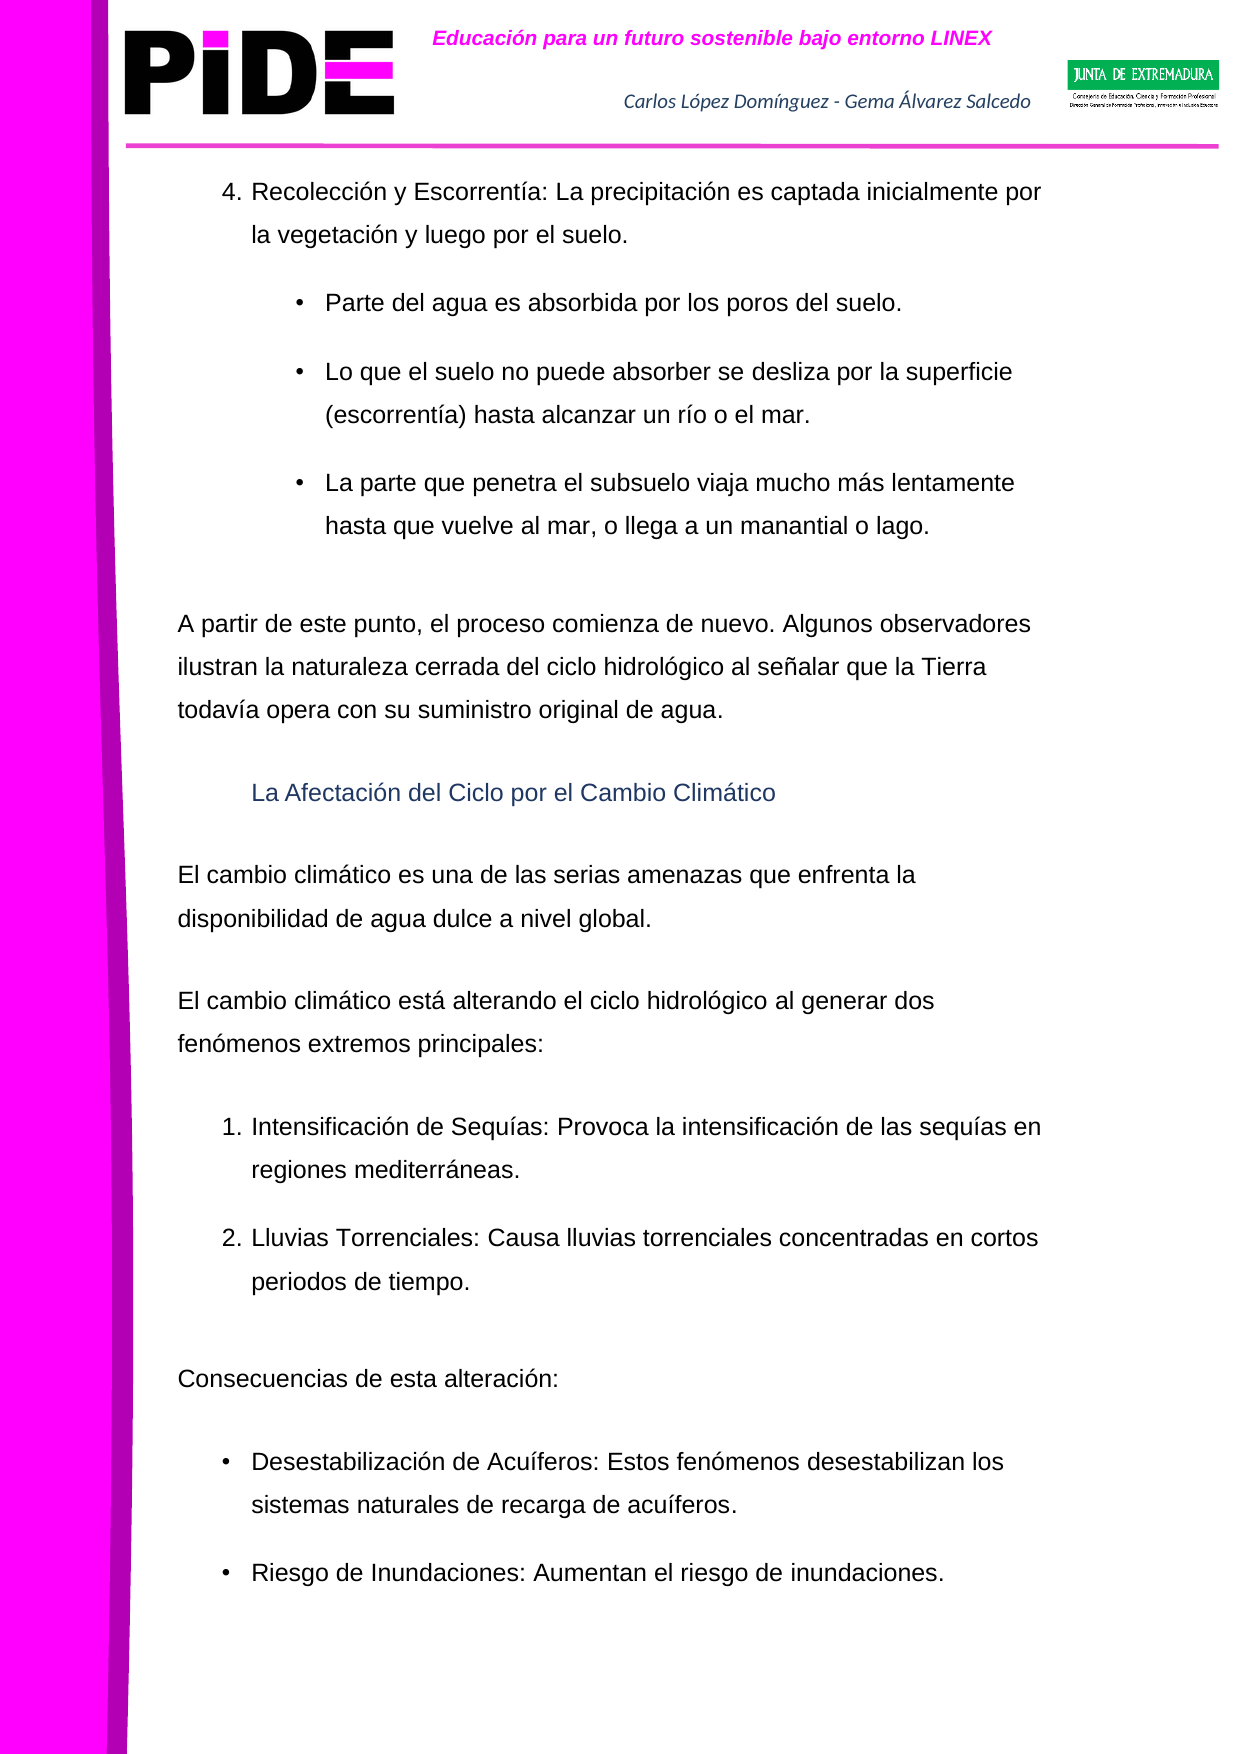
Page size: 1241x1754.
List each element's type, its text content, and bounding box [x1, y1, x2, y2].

picture [113, 10, 406, 139]
list Recolección y Escorrentía: La precipitación es captada inicialmente por la vegetación y luego por el suelo. [222, 177, 1063, 249]
list Riesgo de Inundaciones: Aumentan el riesgo de inundaciones. [222, 1558, 1063, 1587]
list Lo que el suelo no puede absorber se desliza por la superficie (escorrentía) hasta alcanzar un río o el mar. [295, 357, 1063, 429]
picture [1067, 60, 1220, 108]
subtitle La Afectación del Ciclo por el Cambio Climático [177, 778, 1063, 807]
list Lluvias Torrenciales: Causa lluvias torrenciales concentradas en cortos periodos de tiempo. [222, 1223, 1063, 1295]
text A partir de este punto, el proceso comienza de nuevo. Algunos observadores ilustran la naturaleza cerrada del ciclo hidrológico al señalar que la Tierra todavía opera con su suministro original de agua. [177, 609, 1063, 724]
text El cambio climático es una de las serias amenazas que enfrenta la disponibilidad de agua dulce a nivel global. [177, 861, 1063, 932]
text El cambio climático está alterando el ciclo hidrológico al generar dos fenómenos extremos principales: [177, 986, 1063, 1058]
list La parte que penetra el subsuelo viaja mucho más lentamente hasta que vuelve al mar, o llega a un manantial o lago. [295, 468, 1063, 540]
list Intensificación de Sequías: Provoca la intensificación de las sequías en regiones mediterráneas. [222, 1112, 1063, 1184]
list Parte del agua es absorbida por los poros del suelo. [295, 288, 1063, 317]
list Desestabilización de Acuíferos: Estos fenómenos desestabilizan los sistemas naturales de recarga de acuíferos. [222, 1447, 1063, 1519]
text Consecuencias de esta alteración: [177, 1364, 1063, 1393]
